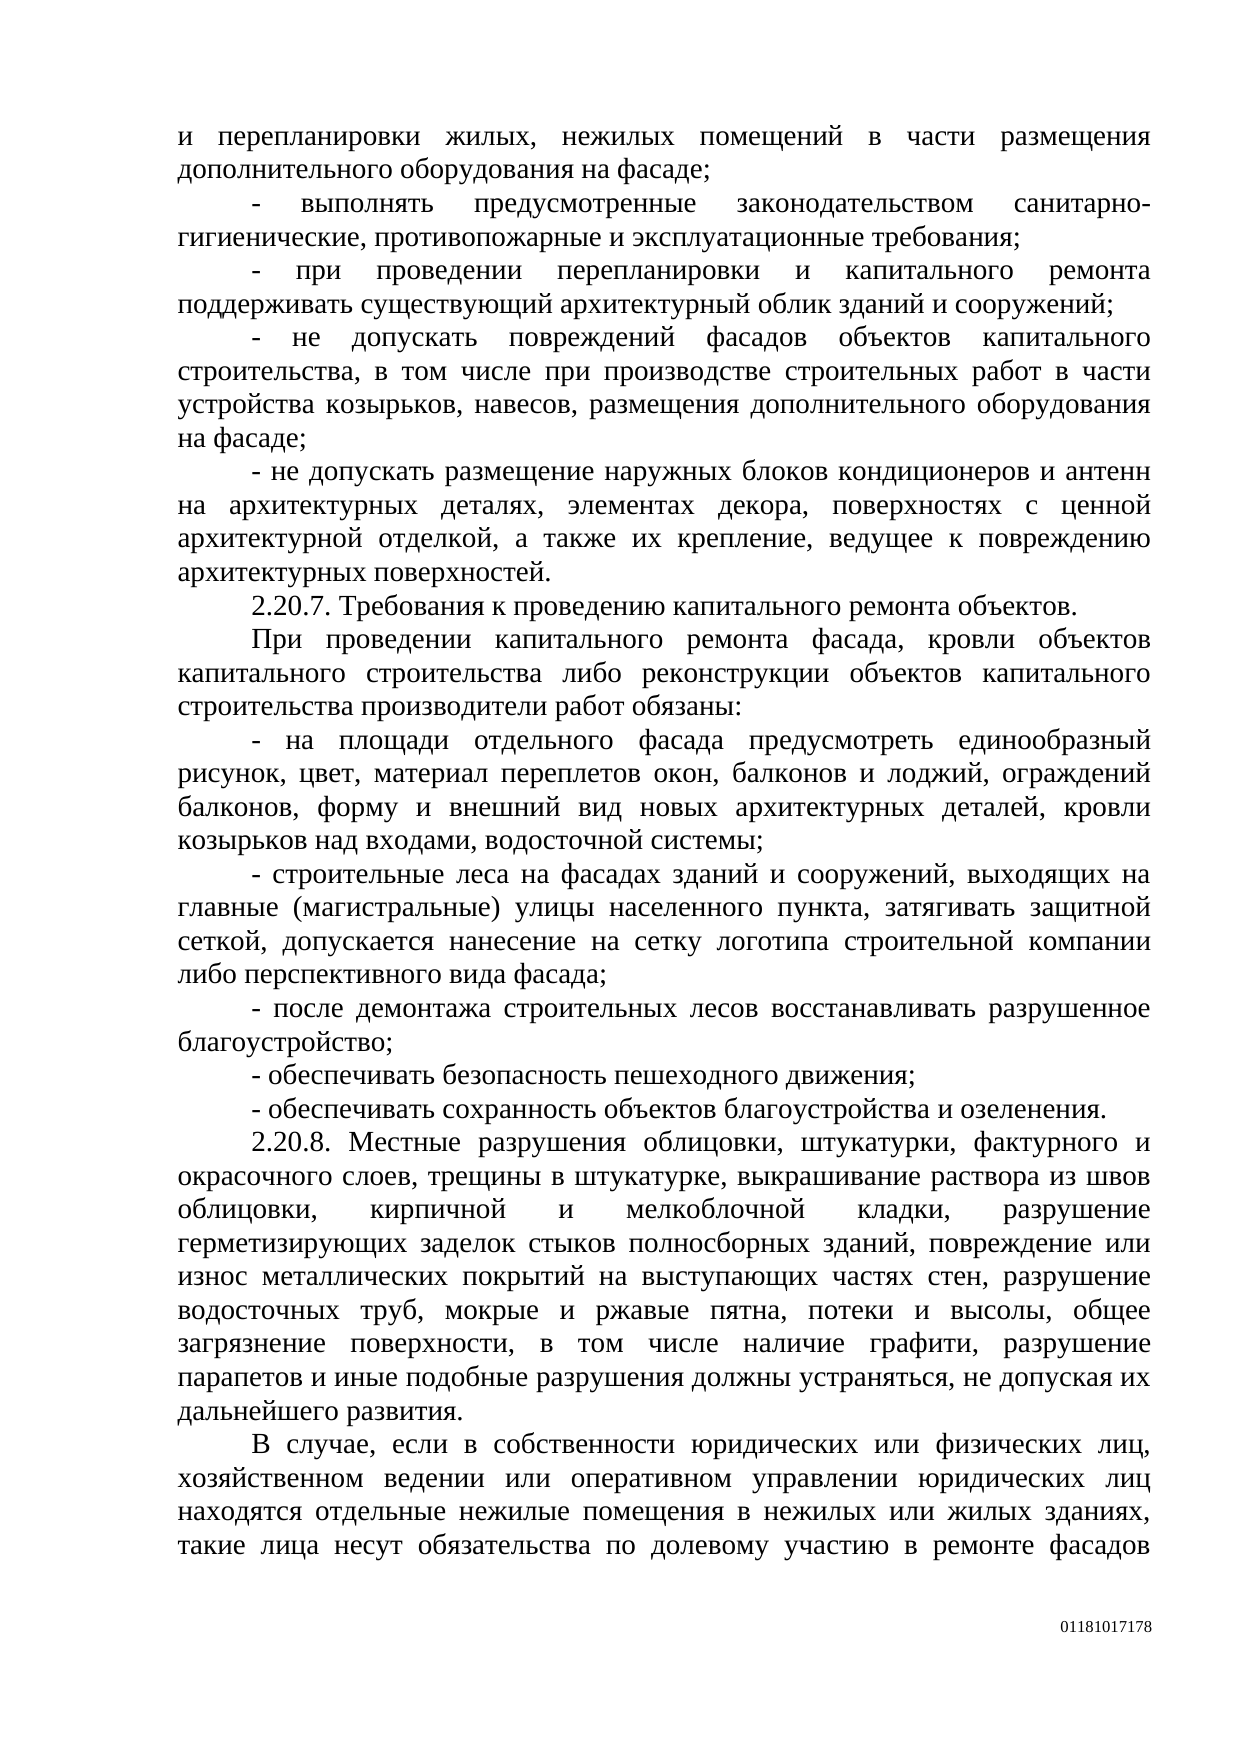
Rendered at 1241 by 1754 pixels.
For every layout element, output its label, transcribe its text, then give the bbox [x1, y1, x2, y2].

text При проведении капитального ремонта фасада, кровли объектов капитального строительства либо реконструкции объектов капитального строительства производители работ обязаны: [177, 621, 1152, 722]
text - на площади отдельного фасада предусмотреть единообразный рисунок, цвет, материал переплетов окон, балконов и лоджий, ограждений балконов, форму и внешний вид новых архитектурных деталей, кровли козырьков над входами, водосточной системы; [177, 722, 1152, 856]
text - обеспечивать безопасность пешеходного движения; [177, 1057, 1152, 1091]
text - не допускать повреждений фасадов объектов капитального строительства, в том числе при производстве строительных работ в части устройства козырьков, навесов, размещения дополнительного оборудования на фасаде; [177, 319, 1152, 453]
text и перепланировки жилых, нежилых помещений в части размещения дополнительного оборудования на фасаде; [177, 118, 1152, 185]
text 2.20.8. Местные разрушения облицовки, штукатурки, фактурного и окрасочного слоев, трещины в штукатурке, выкрашивание раствора из швов облицовки, кирпичной и мелкоблочной кладки, разрушение герметизирующих заделок стыков полносборных зданий, повреждение или износ металлических покрытий на выступающих частях стен, разрушение водосточных труб, мокрые и ржавые пятна, потеки и высолы, общее загрязнение поверхности, в том числе наличие графити, разрушение парапетов и иные подобные разрушения должны устраняться, не допуская их дальнейшего развития. [177, 1124, 1152, 1426]
text - не допускать размещение наружных блоков кондиционеров и антенн на архитектурных деталях, элементах декора, поверхностях с ценной архитектурной отделкой, а также их крепление, ведущее к повреждению архитектурных поверхностей. [177, 453, 1152, 588]
text - после демонтажа строительных лесов восстанавливать разрушенное благоустройство; [177, 990, 1152, 1057]
text - строительные леса на фасадах зданий и сооружений, выходящих на главные (магистральные) улицы населенного пункта, затягивать защитной сеткой, допускается нанесение на сетку логотипа строительной компании либо перспективного вида фасада; [177, 856, 1152, 990]
text - выполнять предусмотренные законодательством санитарно-гигиенические, противопожарные и эксплуатационные требования; [177, 185, 1152, 252]
text В случае, если в собственности юридических или физических лиц, хозяйственном ведении или оперативном управлении юридических лиц находятся отдельные нежилые помещения в нежилых или жилых зданиях, такие лица несут обязательства по долевому участию в ремонте фасадов [177, 1426, 1152, 1560]
text - при проведении перепланировки и капитального ремонта поддерживать существующий архитектурный облик зданий и сооружений; [177, 252, 1152, 319]
text 2.20.7. Требования к проведению капитального ремонта объектов. [177, 588, 1152, 621]
text - обеспечивать сохранность объектов благоустройства и озеленения. [177, 1091, 1152, 1124]
